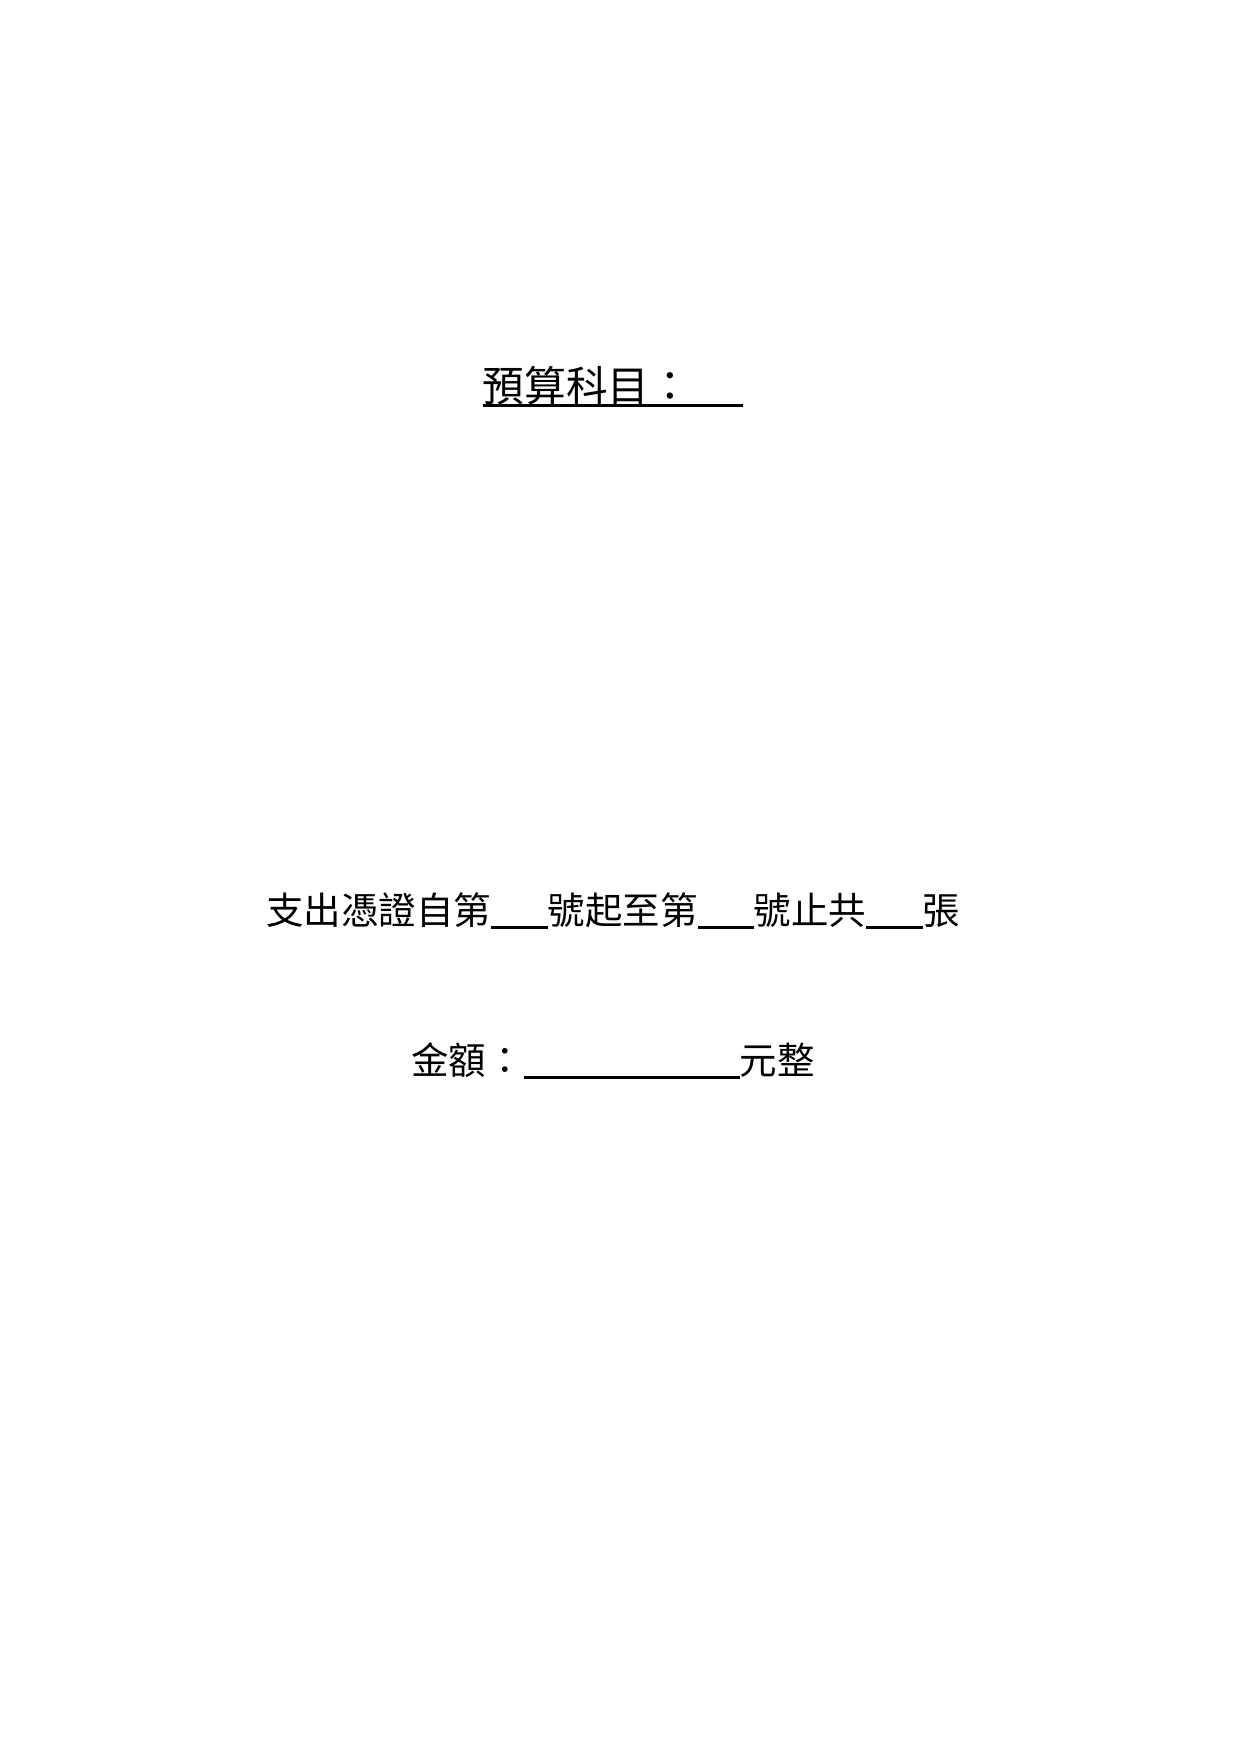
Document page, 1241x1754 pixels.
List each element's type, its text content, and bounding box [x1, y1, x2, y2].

text 預算科目： [89, 345, 1137, 420]
text 金額： 元整 [89, 1020, 1137, 1095]
text 支出憑證自第 號起至第 號止共 張 [89, 870, 1137, 945]
